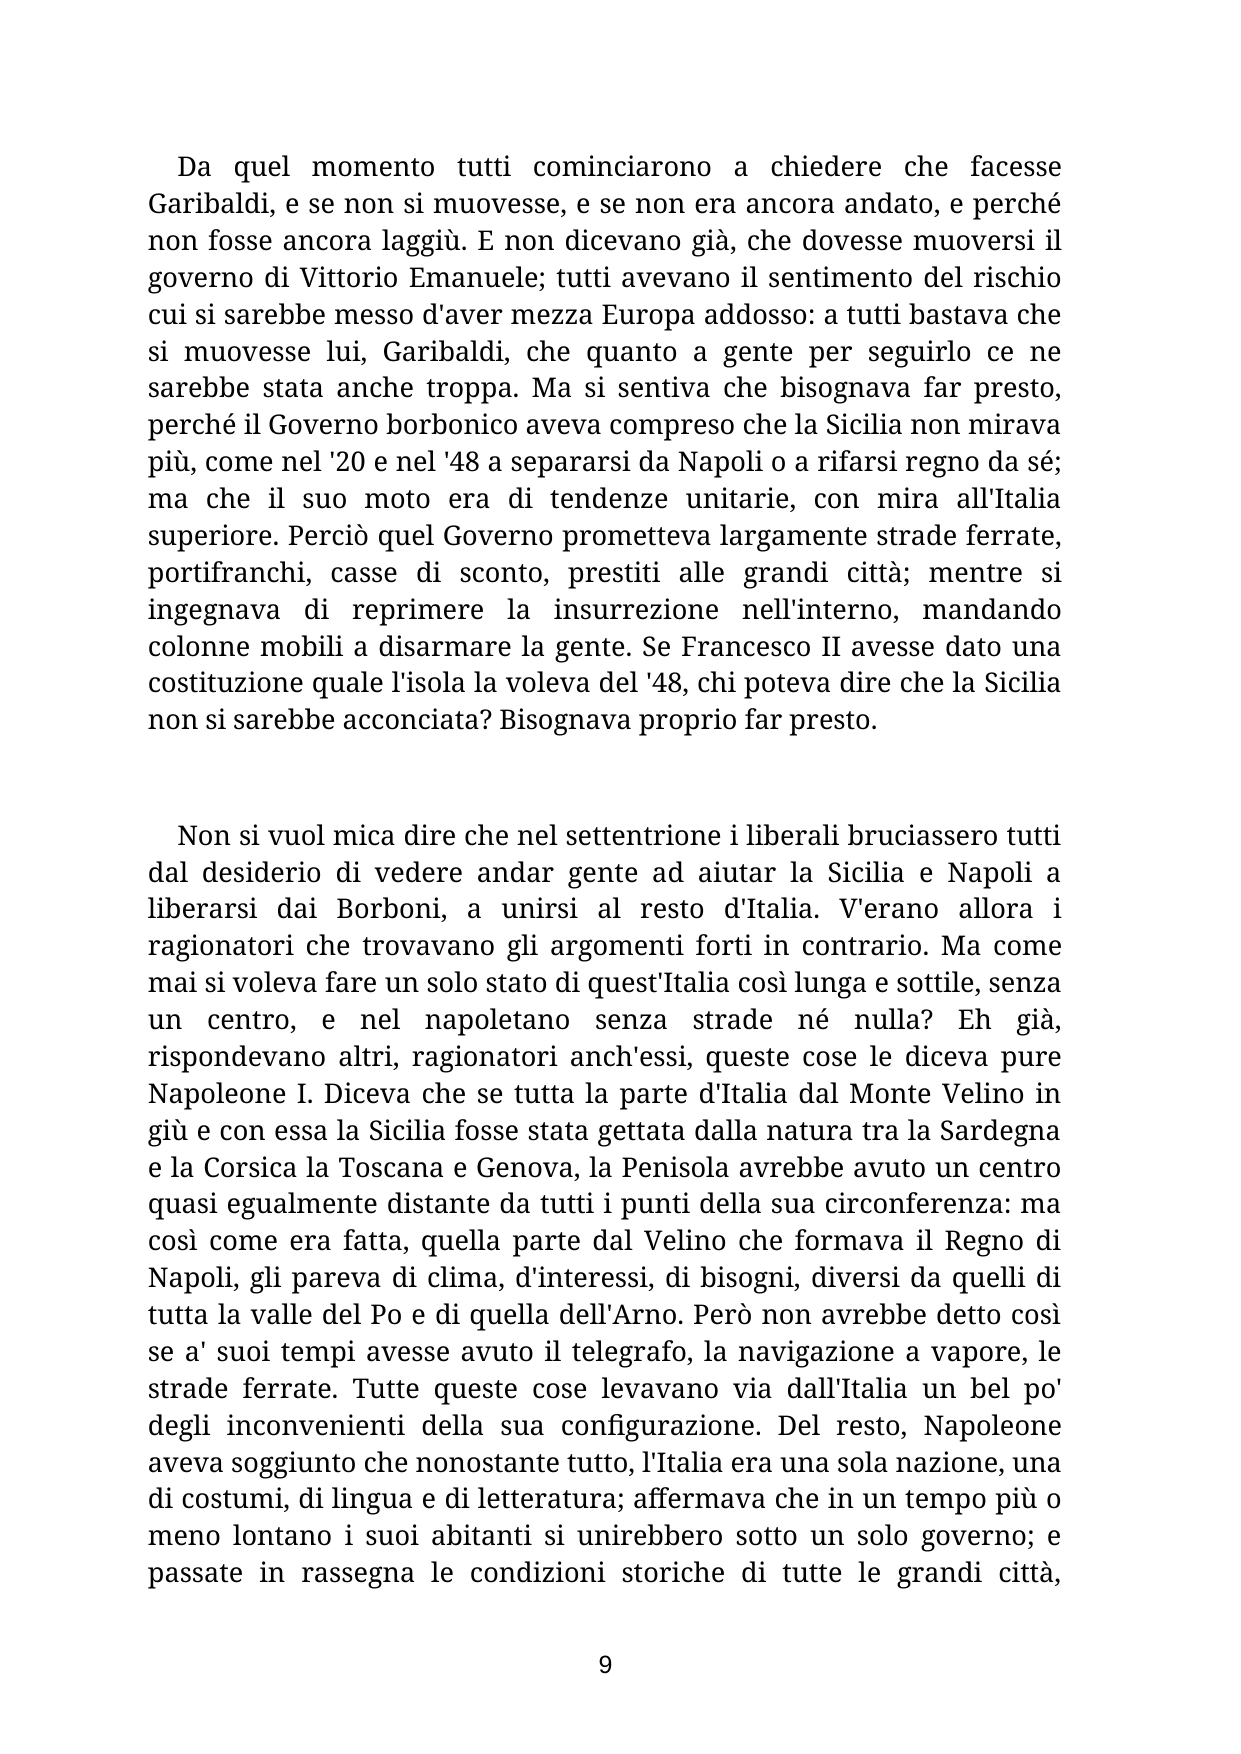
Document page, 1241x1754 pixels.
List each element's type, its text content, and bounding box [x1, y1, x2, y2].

text Da quel momento tutti cominciarono a chiedere che facesse Garibaldi, e se non si muovesse, e se non era ancora andato, e perché non fosse ancora laggiù. E non dicevano già, che dovesse muoversi il governo di Vittorio Emanuele; tutti avevano il sentimento del rischio cui si sarebbe messo d'aver mezza Europa addosso: a tutti bastava che si muovesse lui, Garibaldi, che quanto a gente per seguirlo ce ne sarebbe stata anche troppa. Ma si sentiva che bisognava far presto, perché il Governo borbonico aveva compreso che la Sicilia non mirava più, come nel '20 e nel '48 a separarsi da Napoli o a rifarsi regno da sé; ma che il suo moto era di tendenze unitarie, con mira all'Italia superiore. Perciò quel Governo prometteva largamente strade ferrate, portifranchi, casse di sconto, prestiti alle grandi città; mentre si ingegnava di reprimere la insurrezione nell'interno, mandando colonne mobili a disarmare la gente. Se Francesco II avesse dato una costituzione quale l'isola la voleva del '48, chi poteva dire che la Sicilia non si sarebbe acconciata? Bisognava proprio far presto. [148, 148, 1063, 738]
text Non si vuol mica dire che nel settentrione i liberali bruciassero tutti dal desiderio di vedere andar gente ad aiutar la Sicilia e Napoli a liberarsi dai Borboni, a unirsi al resto d'Italia. V'erano allora i ragionatori che trovavano gli argomenti forti in contrario. Ma come mai si voleva fare un solo stato di quest'Italia così lunga e sottile, senza un centro, e nel napoletano senza strade né nulla? Eh già, rispondevano altri, ragionatori anch'essi, queste cose le diceva pure Napoleone I. Diceva che se tutta la parte d'Italia dal Monte Velino in giù e con essa la Sicilia fosse stata gettata dalla natura tra la Sardegna e la Corsica la Toscana e Genova, la Penisola avrebbe avuto un centro quasi egualmente distante da tutti i punti della sua circonferenza: ma così come era fatta, quella parte dal Velino che formava il Regno di Napoli, gli pareva di clima, d'interessi, di bisogni, diversi da quelli di tutta la valle del Po e di quella dell'Arno. Però non avrebbe detto così se a' suoi tempi avesse avuto il telegrafo, la navigazione a vapore, le strade ferrate. Tutte queste cose levavano via dall'Italia un bel po' degli inconvenienti della sua configurazione. Del resto, Napoleone aveva soggiunto che nonostante tutto, l'Italia era una sola nazione, una di costumi, di lingua e di letteratura; affermava che in un tempo più o meno lontano i suoi abitanti si unirebbero sotto un solo governo; e passate in rassegna le condizioni storiche di tutte le grandi città, [148, 816, 1063, 1591]
